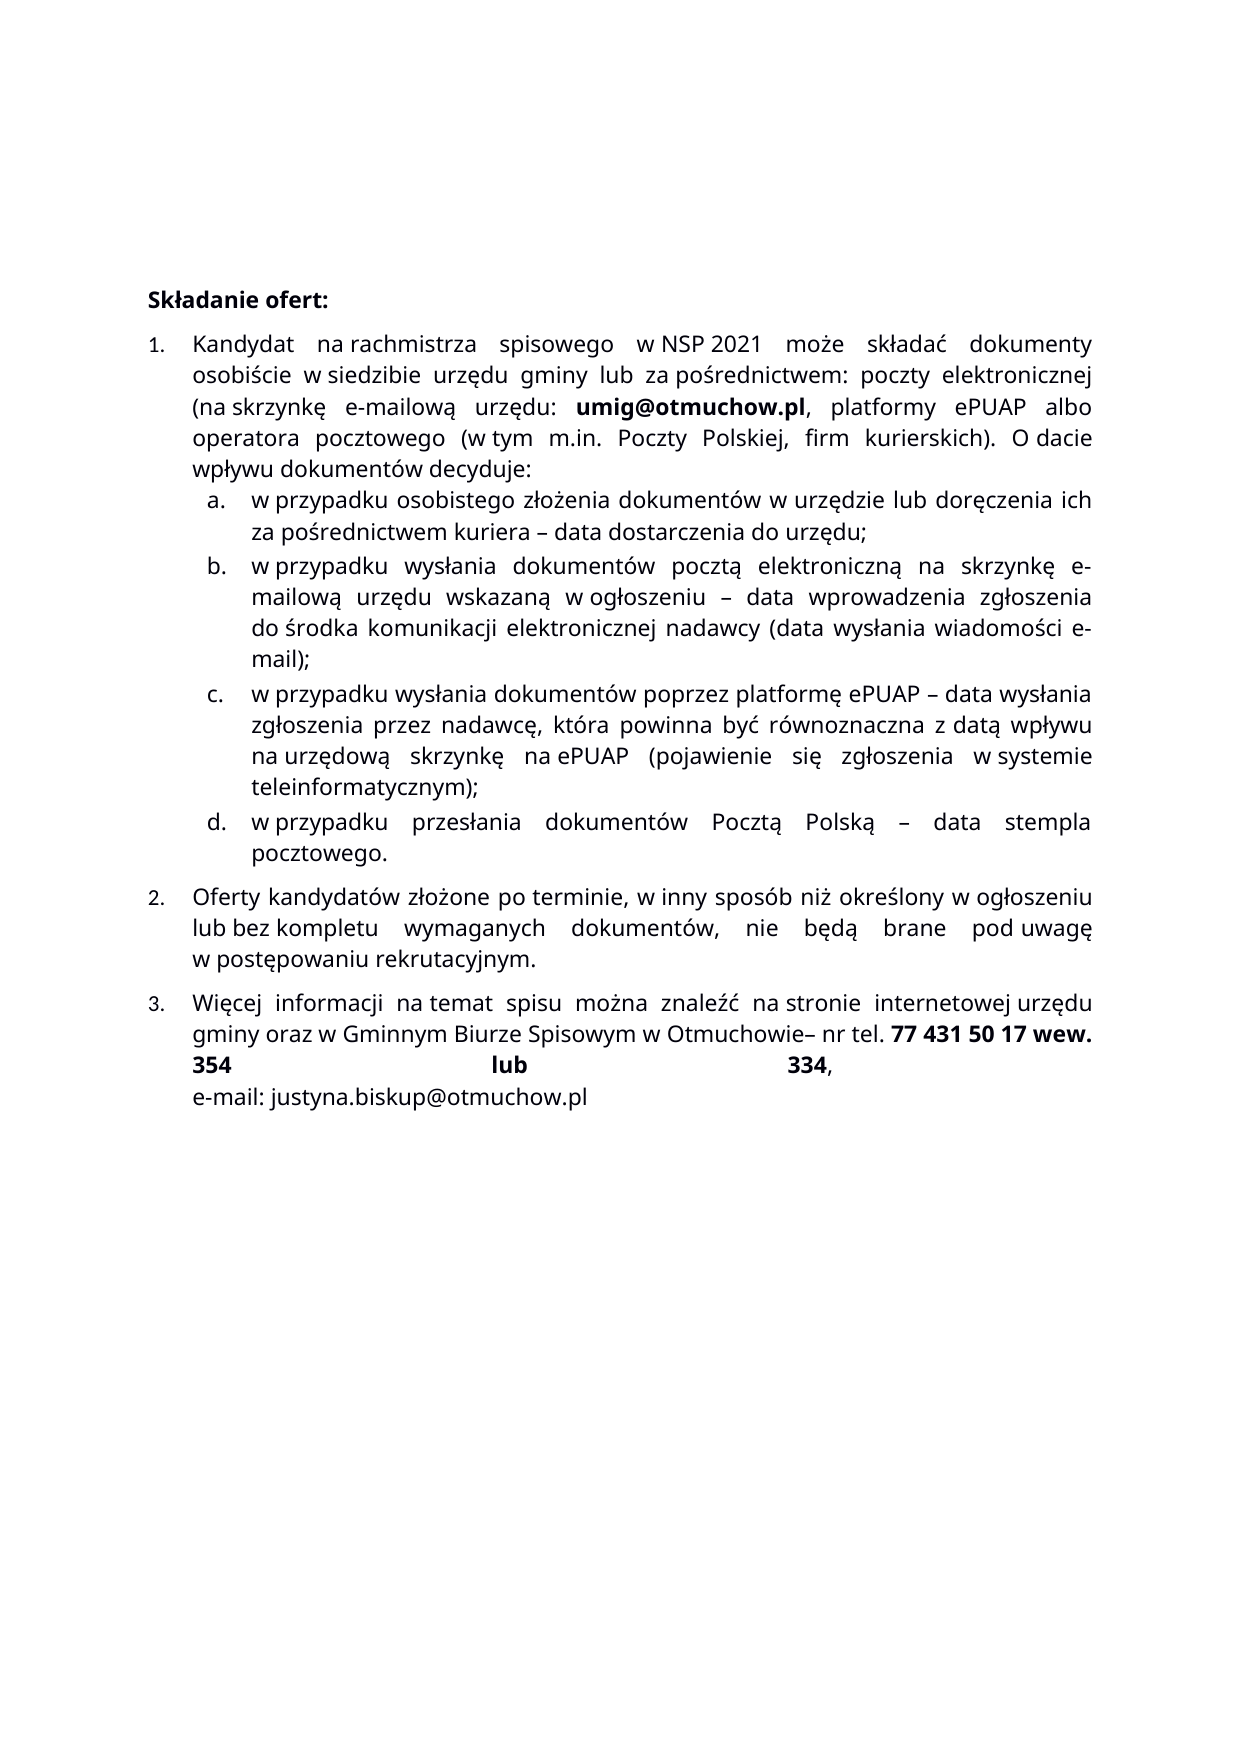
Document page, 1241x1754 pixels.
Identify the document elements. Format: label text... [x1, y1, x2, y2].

list w przypadku osobistego złożenia dokumentów w urzędzie lub doręczenia ich za pośrednictwem kuriera – data dostarczenia do urzędu; [207, 484, 1093, 547]
list Kandydat na rachmistrza spisowego w NSP 2021 może składać dokumenty osobiście w siedzibie urzędu gminy lub za pośrednictwem: poczty elektronicznej (na skrzynkę e-mailową urzędu: umig@otmuchow.pl, platformy ePUAP albo operatora pocztowego (w tym m.in. Poczty Polskiej, firm kurierskich). O dacie wpływu dokumentów decyduje: [148, 328, 1093, 484]
list w przypadku wysłania dokumentów pocztą elektroniczną na skrzynkę e-mailową urzędu wskazaną w ogłoszeniu – data wprowadzenia zgłoszenia do środka komunikacji elektronicznej nadawcy (data wysłania wiadomości e-mail); [207, 550, 1093, 675]
list Oferty kandydatów złożone po terminie, w inny sposób niż określony w ogłoszeniu lub bez kompletu wymaganych dokumentów, nie będą brane pod uwagę w postępowaniu rekrutacyjnym. [148, 881, 1093, 974]
list w przypadku wysłania dokumentów poprzez platformę ePUAP – data wysłania zgłoszenia przez nadawcę, która powinna być równoznaczna z datą wpływu na urzędową skrzynkę na ePUAP (pojawienie się zgłoszenia w systemie teleinformatycznym); [207, 678, 1093, 803]
list w przypadku przesłania dokumentów Pocztą Polską – data stempla pocztowego. [207, 806, 1093, 868]
text Składanie ofert: [148, 284, 1093, 316]
list Więcej informacji na temat spisu można znaleźć na stronie internetowej urzędu gminy oraz w Gminnym Biurze Spisowym w Otmuchowie– nr tel. 77 431 50 17 wew. 354 lub 334, e-mail: justyna.biskup@otmuchow.pl [148, 987, 1093, 1112]
